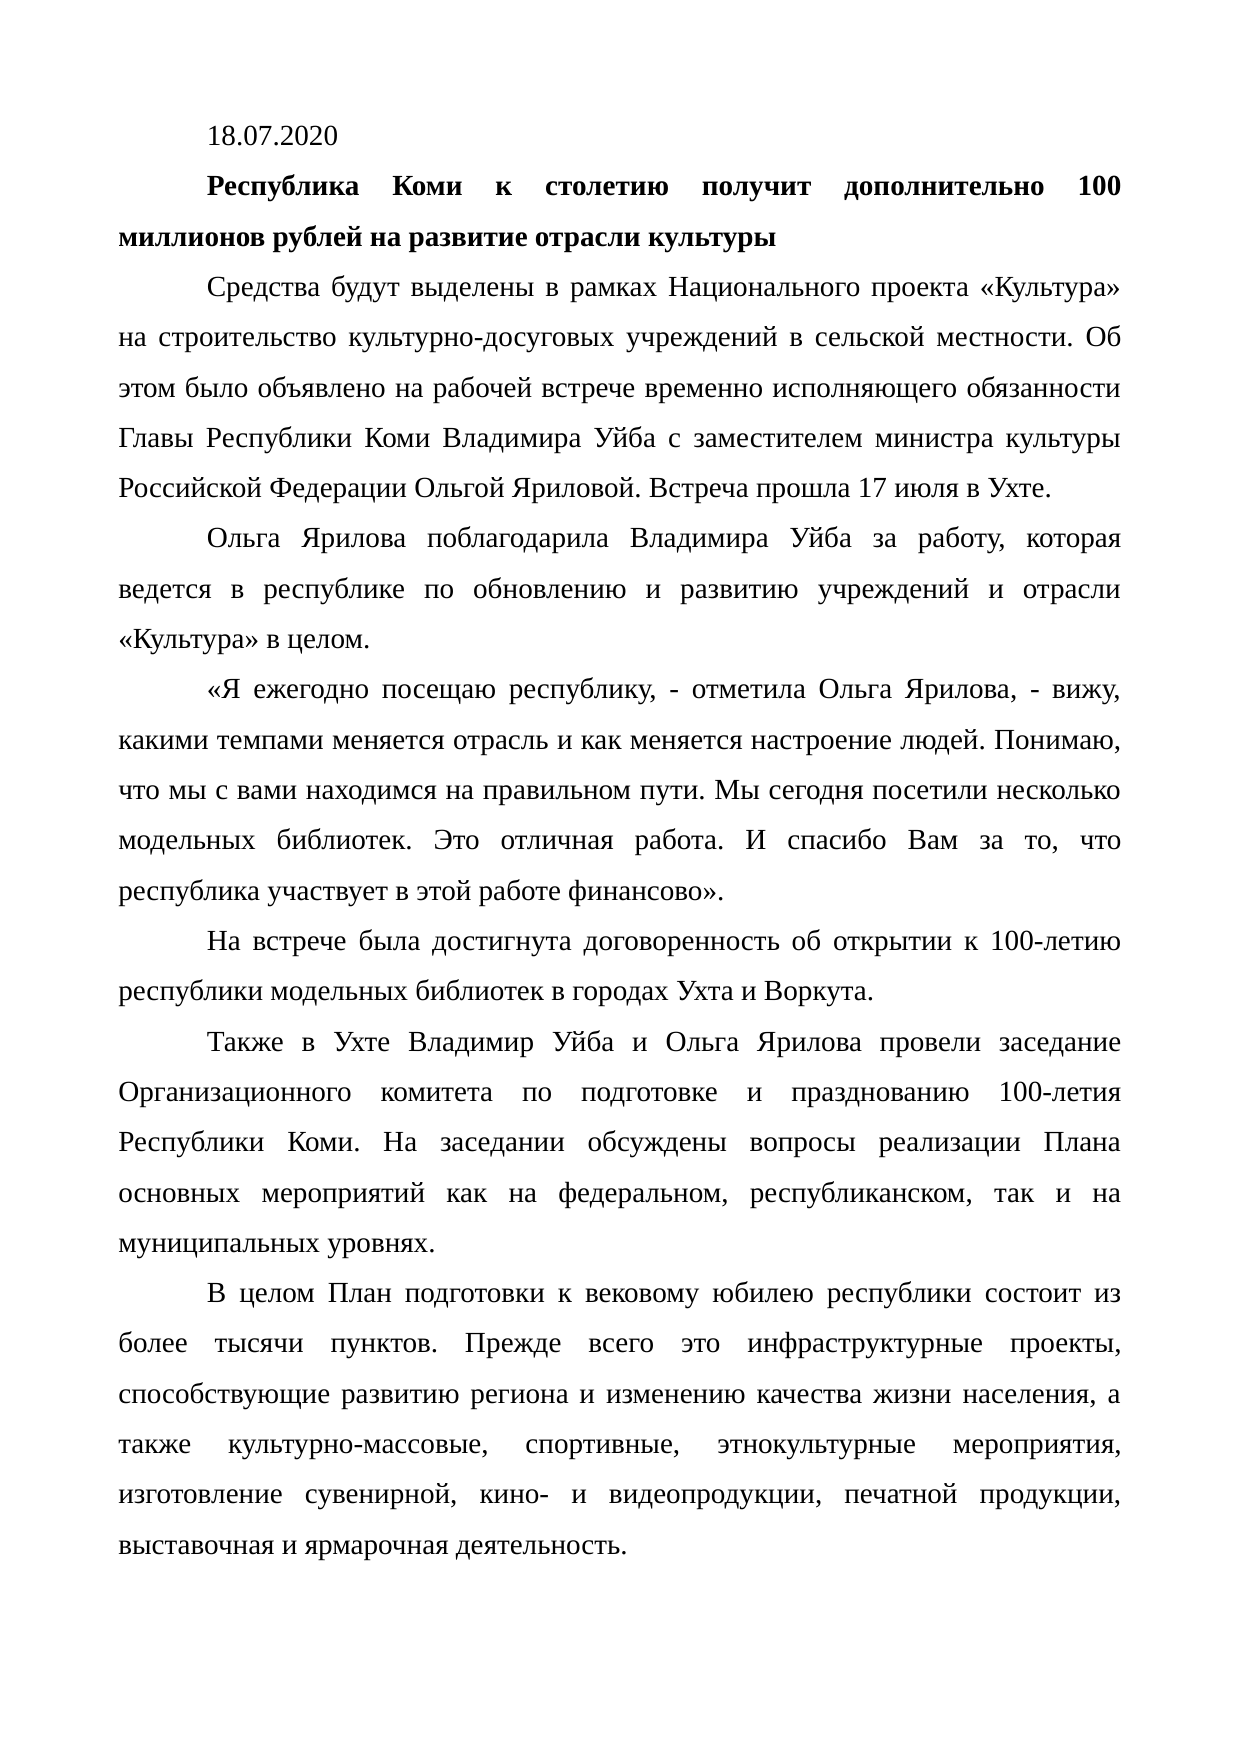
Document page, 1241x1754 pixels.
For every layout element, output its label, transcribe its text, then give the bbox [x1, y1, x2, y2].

text На встрече была достигнута договоренность об открытии к 100-летию республики модельных библиотек в городах Ухта и Воркута. [118, 923, 1122, 1007]
text В целом План подготовки к вековому юбилею республики состоит из более тысячи пунктов. Прежде всего это инфраструктурные проекты, способствующие развитию региона и изменению качества жизни населения, а также культурно-массовые, спортивные, этнокультурные мероприятия, изготовление сувенирной, кино- и видеопродукции, печатной продукции, выставочная и ярмарочная деятельность. [118, 1275, 1122, 1560]
subtitle Республика Коми к столетию получит дополнительно 100 миллионов рублей на развитие отрасли культуры [118, 168, 1122, 252]
text Ольга Ярилова поблагодарила Владимира Уйба за работу, которая ведется в республике по обновлению и развитию учреждений и отрасли «Культура» в целом. [118, 521, 1122, 655]
text Также в Ухте Владимир Уйба и Ольга Ярилова провели заседание Организационного комитета по подготовке и празднованию 100-летия Республики Коми. На заседании обсуждены вопросы реализации Плана основных мероприятий как на федеральном, республиканском, так и на муниципальных уровнях. [118, 1024, 1122, 1258]
text «Я ежегодно посещаю республику, - отметила Ольга Ярилова, - вижу, какими темпами меняется отрасль и как меняется настроение людей. Понимаю, что мы с вами находимся на правильном пути. Мы сегодня посетили несколько модельных библиотек. Это отличная работа. И спасибо Вам за то, что республика участвует в этой работе финансово». [118, 672, 1122, 906]
subtitle Средства будут выделены в рамках Национального проекта «Культура» на строительство культурно-досуговых учреждений в сельской местности. Об этом было объявлено на рабочей встрече временно исполняющего обязанности Главы Республики Коми Владимира Уйба с заместителем министра культуры Российской Федерации Ольгой Яриловой. Встреча прошла 17 июля в Ухте. [118, 269, 1122, 504]
text 18.07.2020 [118, 118, 1122, 152]
